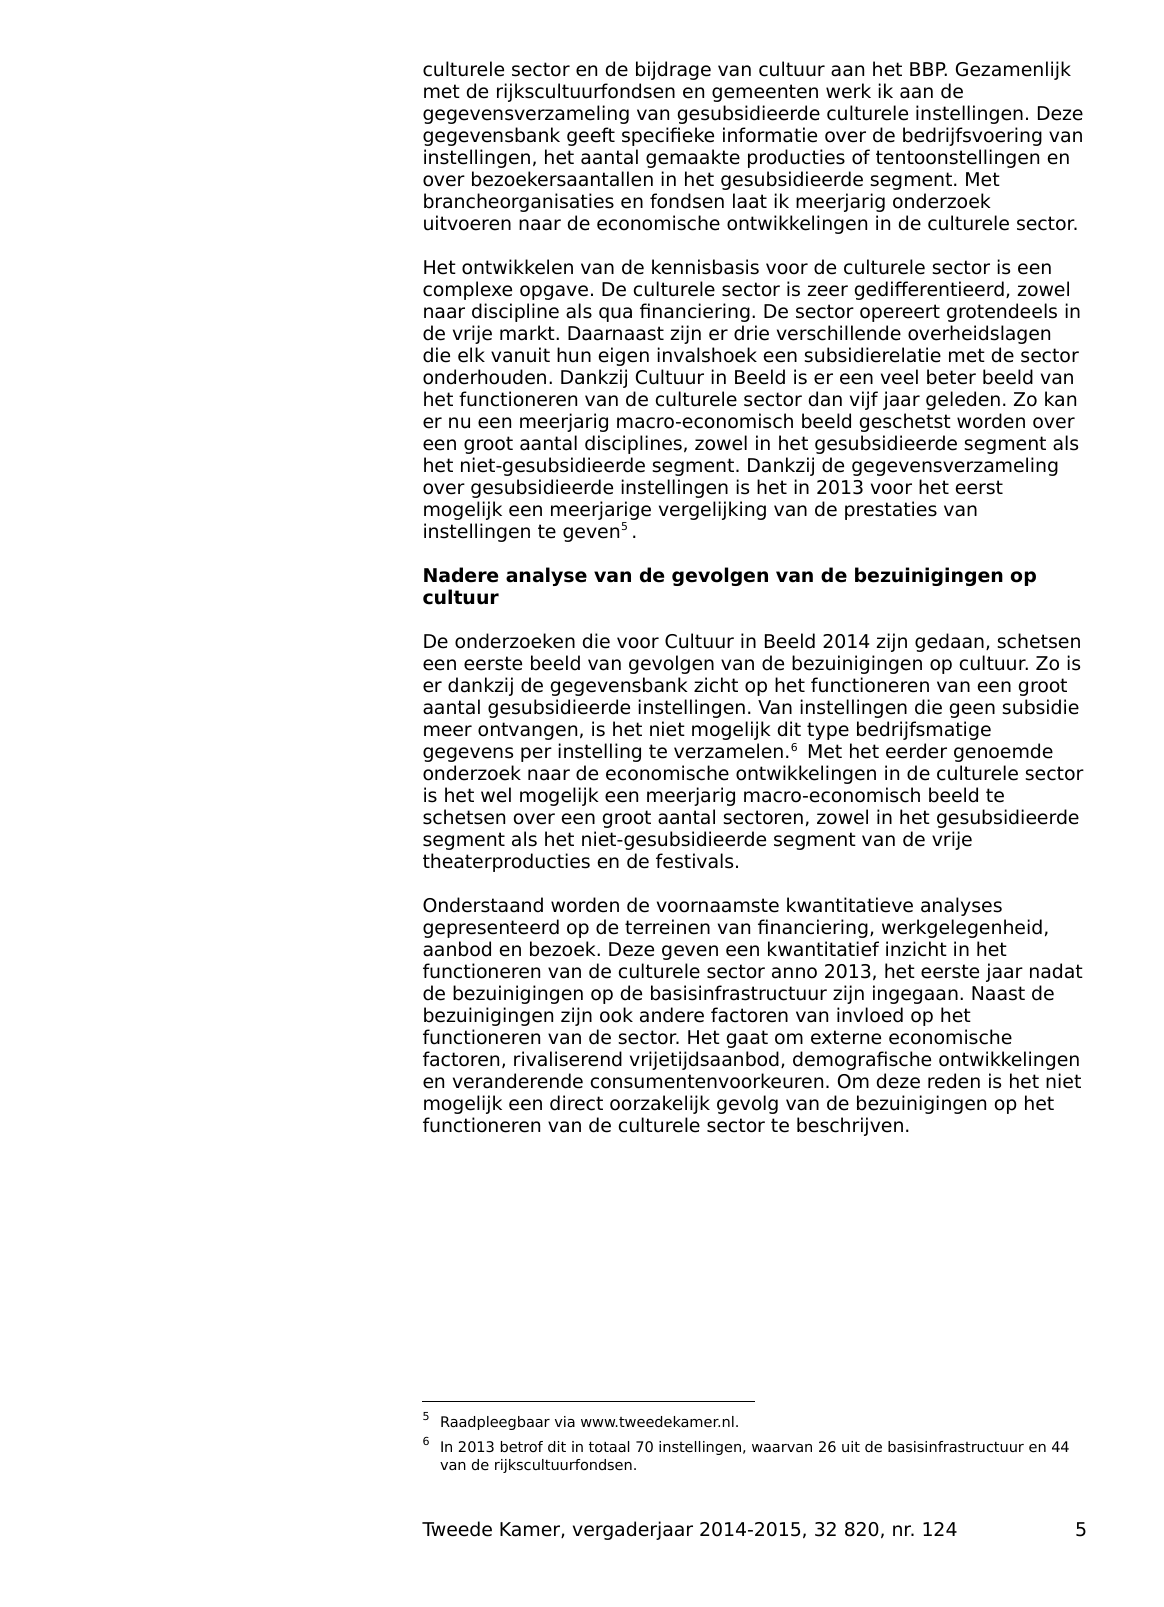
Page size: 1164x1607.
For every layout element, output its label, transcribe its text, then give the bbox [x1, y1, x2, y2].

text Het ontwikkelen van de kennisbasis voor de culturele sector is een complexe opgave. De culturele sector is zeer gedifferentieerd, zowel naar discipline als qua financiering. De sector opereert grotendeels in de vrije markt. Daarnaast zijn er drie verschillende overheidslagen die elk vanuit hun eigen invalshoek een subsidierelatie met de sector onderhouden. Dankzij Cultuur in Beeld is er een veel beter beeld van het functioneren van de culturele sector dan vijf jaar geleden. Zo kan er nu een meerjarig macro-economisch beeld geschetst worden over een groot aantal disciplines, zowel in het gesubsidieerde segment als het niet-gesubsidieerde segment. Dankzij de gegevensverzameling over gesubsidieerde instellingen is het in 2013 voor het eerst mogelijk een meerjarige vergelijking van de prestaties van instellingen te geven. [422, 257, 1087, 543]
text In 2013 betrof dit in totaal 70 instellingen, waarvan 26 uit de basisinfrastructuur en 44 van de rijkscultuurfondsen. [422, 1435, 1087, 1474]
text Onderstaand worden de voornaamste kwantitatieve analyses gepresenteerd op de terreinen van financiering, werkgelegenheid, aanbod en bezoek. Deze geven een kwantitatief inzicht in het functioneren van de culturele sector anno 2013, het eerste jaar nadat de bezuinigingen op de basisinfrastructuur zijn ingegaan. Naast de bezuinigingen zijn ook andere factoren van invloed op het functioneren van de sector. Het gaat om externe economische factoren, rivaliserend vrijetijdsaanbod, demografische ontwikkelingen en veranderende consumentenvoorkeuren. Om deze reden is het niet mogelijk een direct oorzakelijk gevolg van de bezuinigingen op het functioneren van de culturele sector te beschrijven. [422, 895, 1087, 1137]
subtitle Nadere analyse van de gevolgen van de bezuinigingen op cultuur [422, 565, 1087, 609]
text De onderzoeken die voor Cultuur in Beeld 2014 zijn gedaan, schetsen een eerste beeld van gevolgen van de bezuinigingen op cultuur. Zo is er dankzij de gegevensbank zicht op het functioneren van een groot aantal gesubsidieerde instellingen. Van instellingen die geen subsidie meer ontvangen, is het niet mogelijk dit type bedrijfsmatige gegevens per instelling te verzamelen. Met het eerder genoemde onderzoek naar de economische ontwikkelingen in de culturele sector is het wel mogelijk een meerjarig macro-economisch beeld te schetsen over een groot aantal sectoren, zowel in het gesubsidieerde segment als het niet-gesubsidieerde segment van de vrije theaterproducties en de festivals. [422, 631, 1087, 873]
text culturele sector en de bijdrage van cultuur aan het BBP. Gezamenlijk met de rijkscultuurfondsen en gemeenten werk ik aan de gegevensverzameling van gesubsidieerde culturele instellingen. Deze gegevensbank geeft specifieke informatie over de bedrijfsvoering van instellingen, het aantal gemaakte producties of tentoonstellingen en over bezoekersaantallen in het gesubsidieerde segment. Met brancheorganisaties en fondsen laat ik meerjarig onderzoek uitvoeren naar de economische ontwikkelingen in de culturele sector. [422, 59, 1087, 235]
text Raadpleegbaar via www.tweedekamer.nl. [422, 1410, 1087, 1432]
